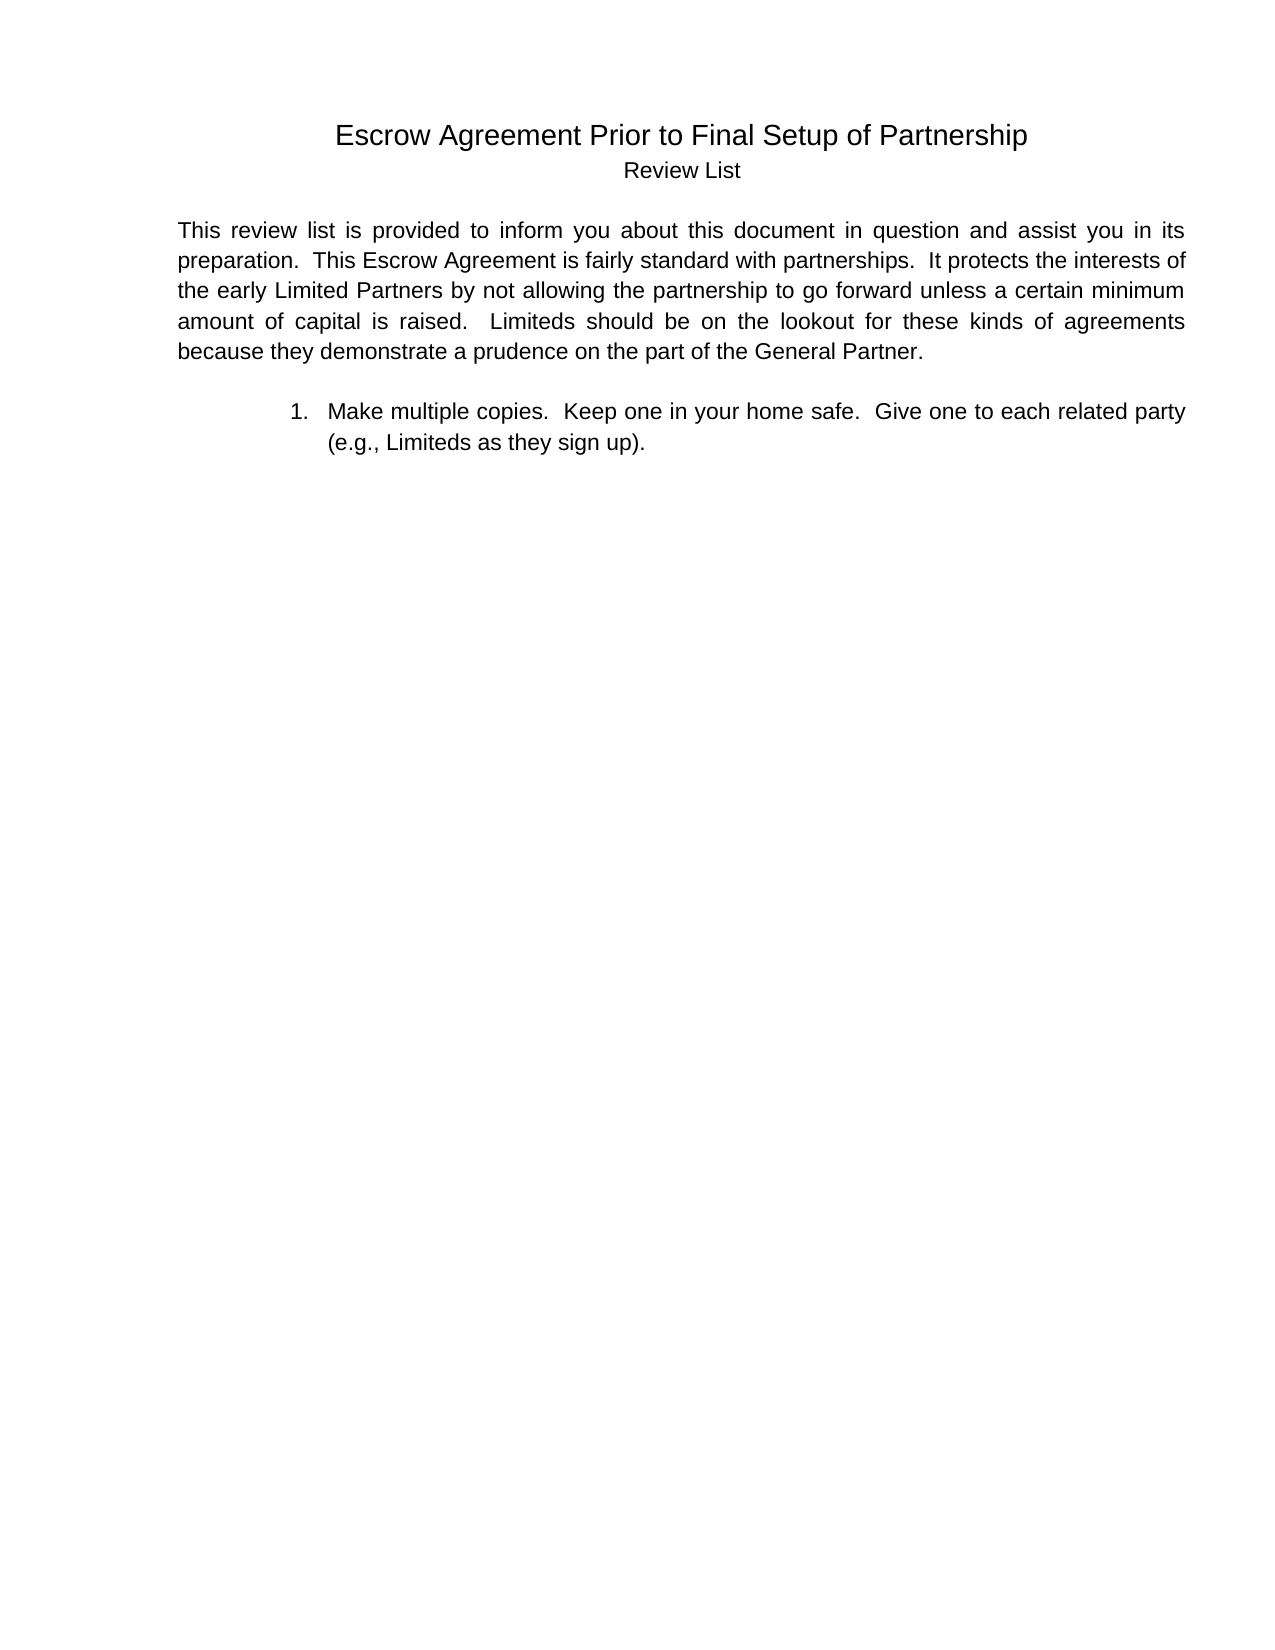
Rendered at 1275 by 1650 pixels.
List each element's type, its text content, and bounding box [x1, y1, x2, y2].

text Review List [177, 157, 1186, 183]
text This review list is provided to inform you about this document in question and assist you in its preparation. This Escrow Agreement is fairly standard with partnerships. It protects the interests of the early Limited Partners by not allowing the partnership to go forward unless a certain minimum amount of capital is raised. Limiteds should be on the lookout for these kinds of agreements because they demonstrate a prudence on the part of the General Partner. [177, 217, 1186, 364]
text Escrow Agreement Prior to Final Setup of Partnership [177, 118, 1186, 152]
list Make multiple copies. Keep one in your home safe. Give one to each related party (e.g., Limiteds as they sign up). [290, 398, 1186, 455]
